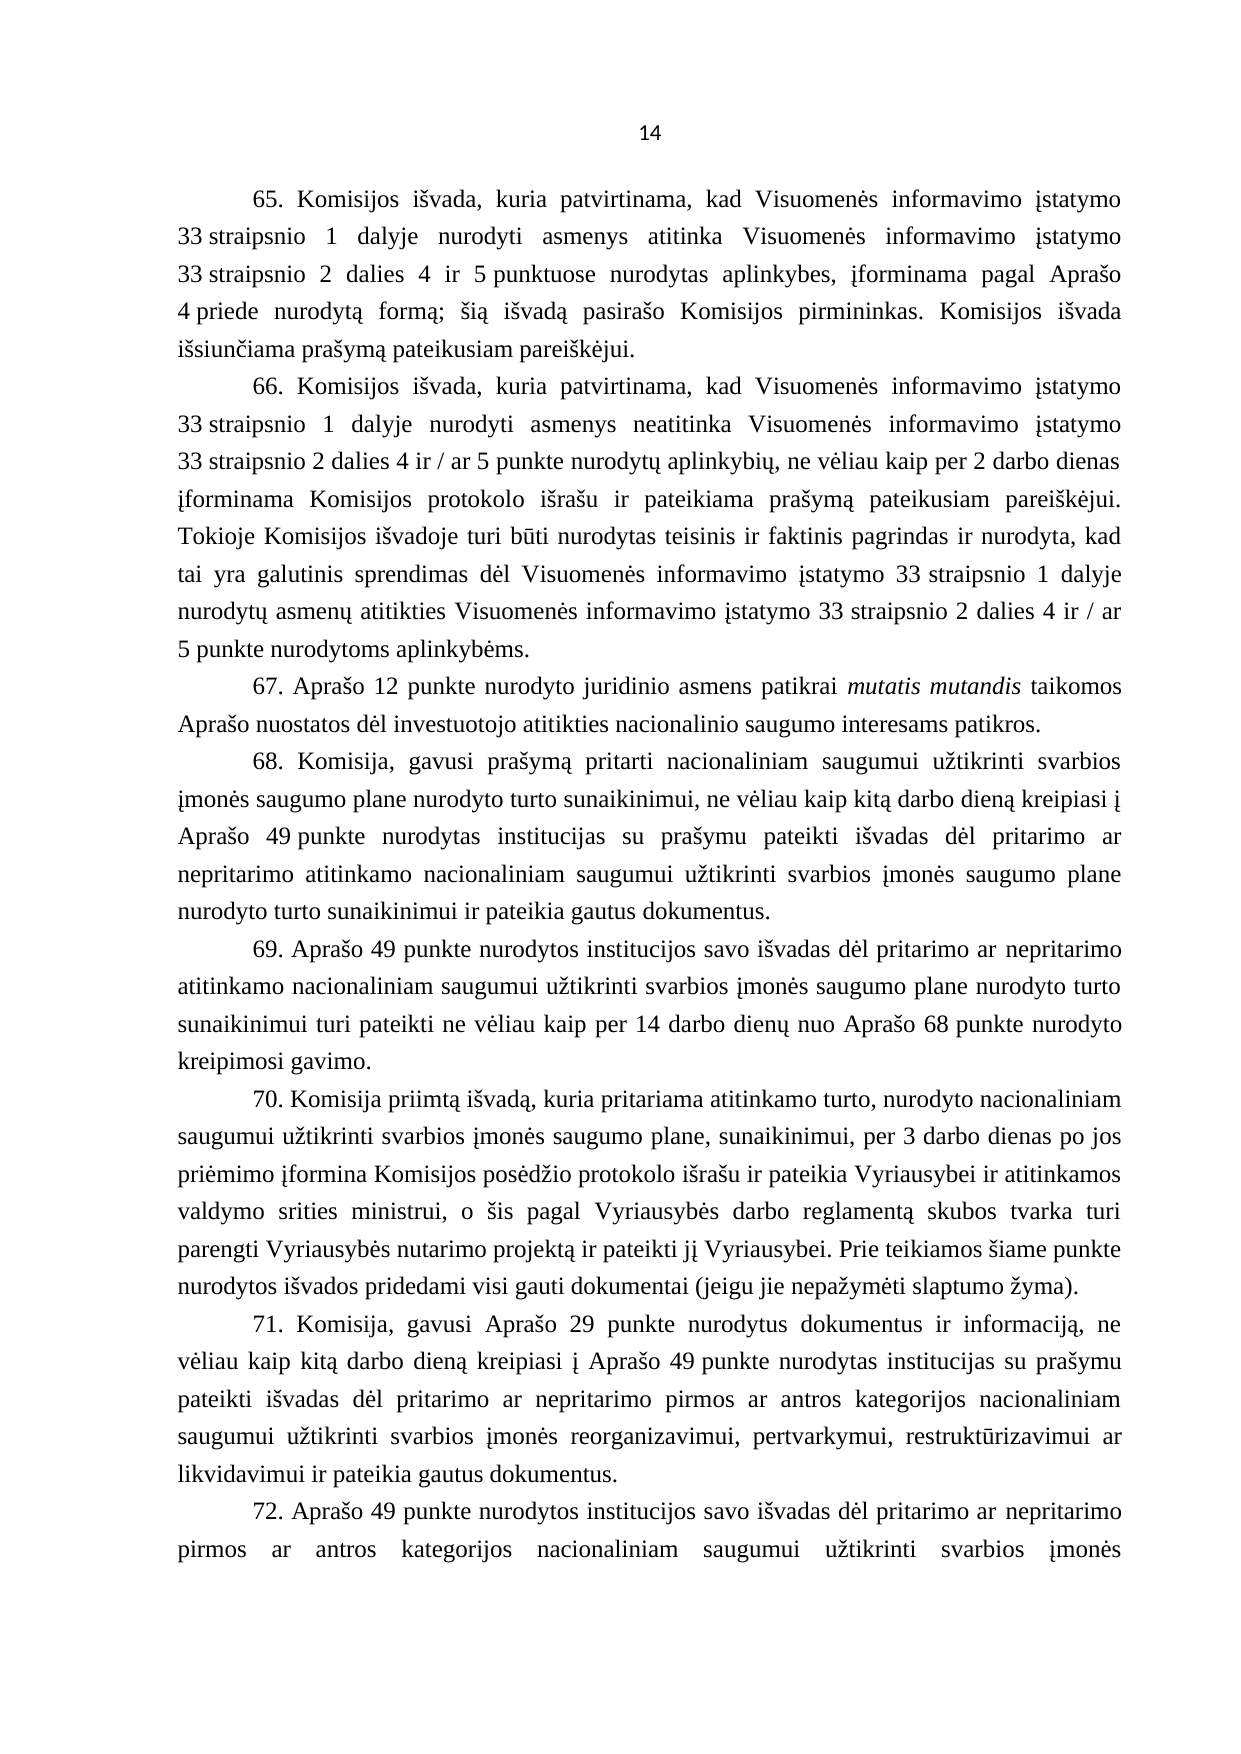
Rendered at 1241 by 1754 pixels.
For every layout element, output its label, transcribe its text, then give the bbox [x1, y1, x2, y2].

text 65. Komisijos išvada, kuria patvirtinama, kad Visuomenės informavimo įstatymo 33 straipsnio 1 dalyje nurodyti asmenys atitinka Visuomenės informavimo įstatymo 33 straipsnio 2 dalies 4 ir 5 punktuose nurodytas aplinkybes, įforminama pagal Aprašo 4 priede nurodytą formą; šią išvadą pasirašo Komisijos pirmininkas. Komisijos išvada išsiunčiama prašymą pateikusiam pareiškėjui. [177, 175, 1122, 362]
text 72. Aprašo 49 punkte nurodytos institucijos savo išvadas dėl pritarimo ar nepritarimo pirmos ar antros kategorijos nacionaliniam saugumui užtikrinti svarbios įmonės [177, 1487, 1122, 1562]
text 71. Komisija, gavusi Aprašo 29 punkte nurodytus dokumentus ir informaciją, ne vėliau kaip kitą darbo dieną kreipiasi į Aprašo 49 punkte nurodytas institucijas su prašymu pateikti išvadas dėl pritarimo ar nepritarimo pirmos ar antros kategorijos nacionaliniam saugumui užtikrinti svarbios įmonės reorganizavimui, pertvarkymui, restruktūrizavimui ar likvidavimui ir pateikia gautus dokumentus. [177, 1300, 1122, 1487]
text 67. Aprašo 12 punkte nurodyto juridinio asmens patikrai mutatis mutandis taikomos Aprašo nuostatos dėl investuotojo atitikties nacionalinio saugumo interesams patikros. [177, 662, 1122, 737]
text 68. Komisija, gavusi prašymą pritarti nacionaliniam saugumui užtikrinti svarbios įmonės saugumo plane nurodyto turto sunaikinimui, ne vėliau kaip kitą darbo dieną kreipiasi į Aprašo 49 punkte nurodytas institucijas su prašymu pateikti išvadas dėl pritarimo ar nepritarimo atitinkamo nacionaliniam saugumui užtikrinti svarbios įmonės saugumo plane nurodyto turto sunaikinimui ir pateikia gautus dokumentus. [177, 737, 1122, 925]
text 70. Komisija priimtą išvadą, kuria pritariama atitinkamo turto, nurodyto nacionaliniam saugumui užtikrinti svarbios įmonės saugumo plane, sunaikinimui, per 3 darbo dienas po jos priėmimo įformina Komisijos posėdžio protokolo išrašu ir pateikia Vyriausybei ir atitinkamos valdymo srities ministrui, o šis pagal Vyriausybės darbo reglamentą skubos tvarka turi parengti Vyriausybės nutarimo projektą ir pateikti jį Vyriausybei. Prie teikiamos šiame punkte nurodytos išvados pridedami visi gauti dokumentai (jeigu jie nepažymėti slaptumo žyma). [177, 1075, 1122, 1300]
text 69. Aprašo 49 punkte nurodytos institucijos savo išvadas dėl pritarimo ar nepritarimo atitinkamo nacionaliniam saugumui užtikrinti svarbios įmonės saugumo plane nurodyto turto sunaikinimui turi pateikti ne vėliau kaip per 14 darbo dienų nuo Aprašo 68 punkte nurodyto kreipimosi gavimo. [177, 925, 1122, 1075]
text 66. Komisijos išvada, kuria patvirtinama, kad Visuomenės informavimo įstatymo 33 straipsnio 1 dalyje nurodyti asmenys neatitinka Visuomenės informavimo įstatymo 33 straipsnio 2 dalies 4 ir / ar 5 punkte nurodytų aplinkybių, ne vėliau kaip per 2 darbo dienas įforminama Komisijos protokolo išrašu ir pateikiama prašymą pateikusiam pareiškėjui. Tokioje Komisijos išvadoje turi būti nurodytas teisinis ir faktinis pagrindas ir nurodyta, kad tai yra galutinis sprendimas dėl Visuomenės informavimo įstatymo 33 straipsnio 1 dalyje nurodytų asmenų atitikties Visuomenės informavimo įstatymo 33 straipsnio 2 dalies 4 ir / ar 5 punkte nurodytoms aplinkybėms. [177, 362, 1122, 662]
